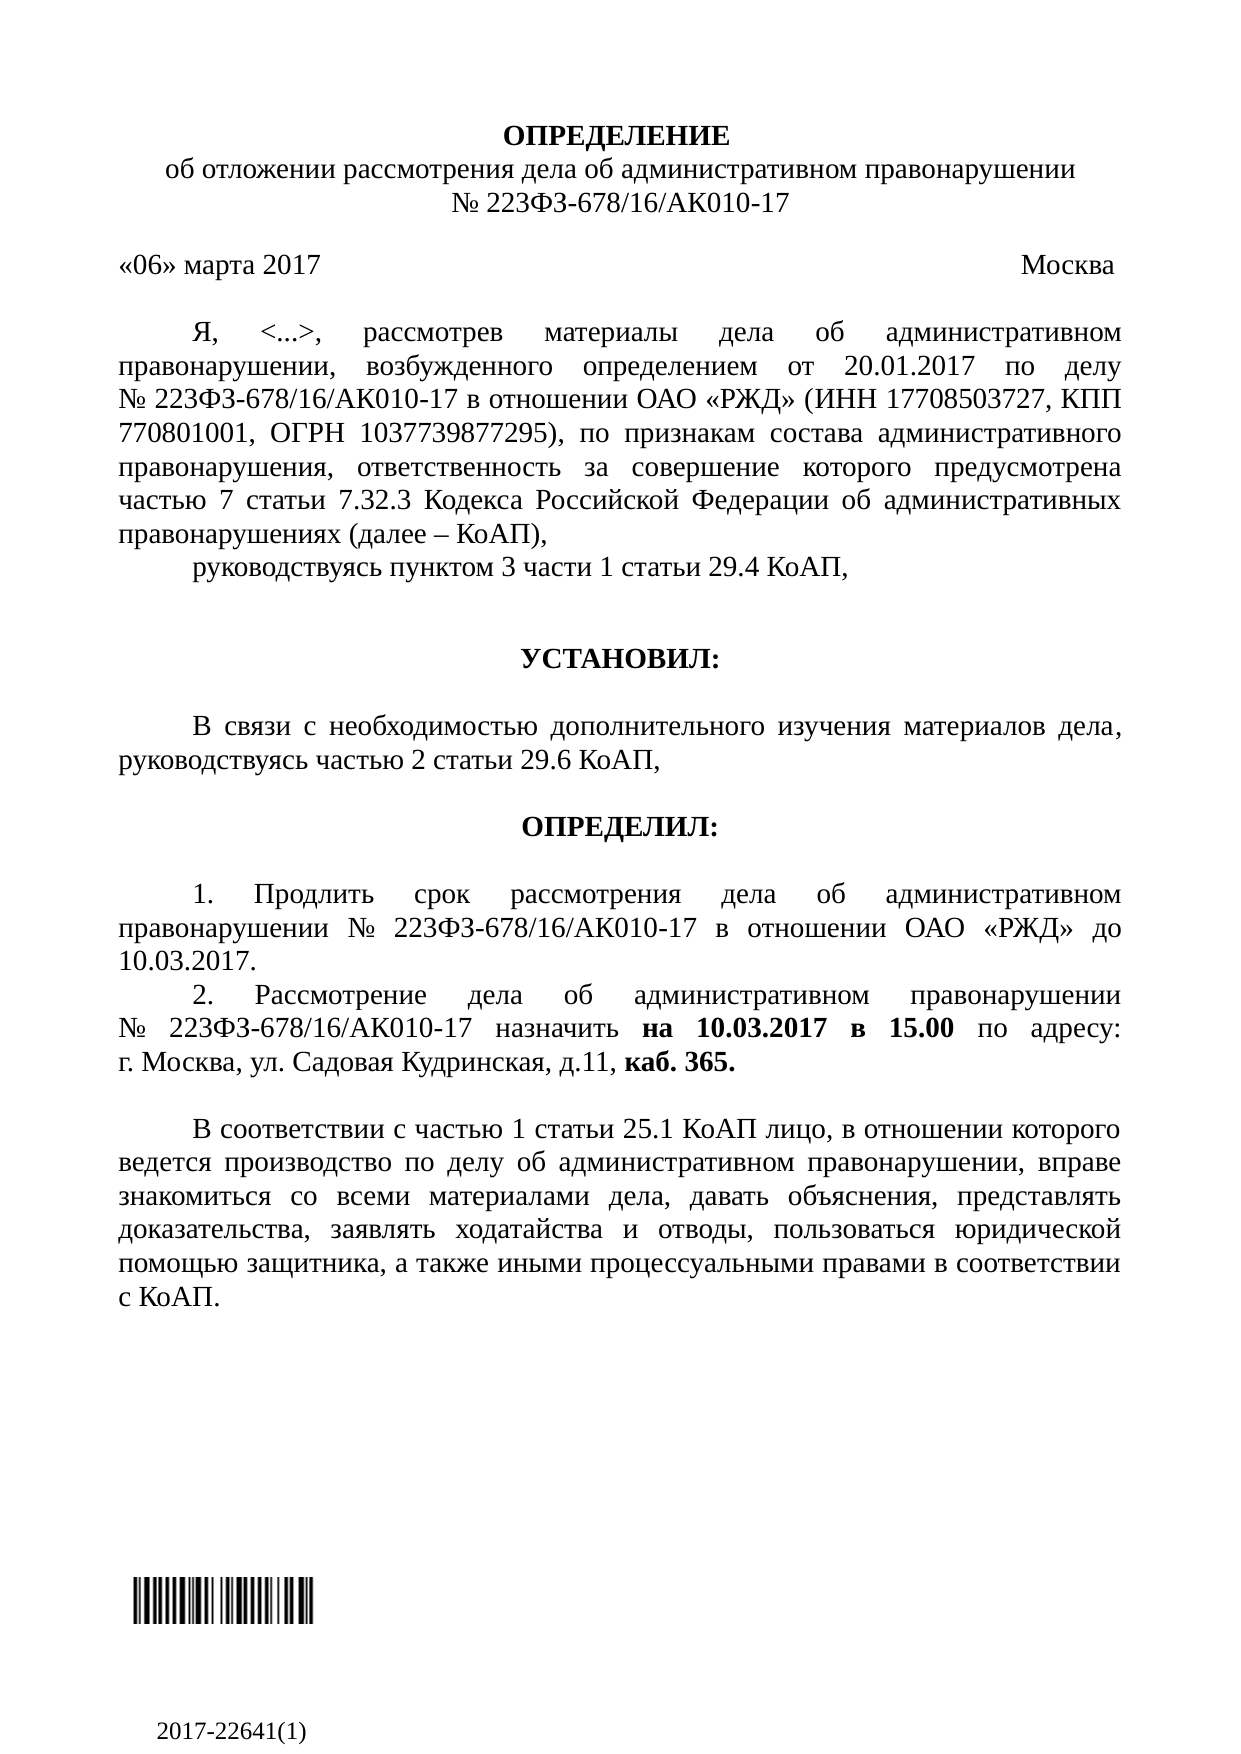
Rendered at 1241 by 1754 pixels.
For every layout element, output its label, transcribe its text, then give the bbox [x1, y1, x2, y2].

picture [118, 1577, 331, 1624]
text ОПРЕДЕЛЕНИЕ [118, 118, 1122, 152]
text ОПРЕДЕЛИЛ: [118, 809, 1122, 843]
text руководствуясь пунктом 3 части 1 статьи 29.4 КоАП, [118, 549, 1122, 583]
text УСТАНОВИЛ: [118, 641, 1122, 675]
text В связи с необходимостью дополнительного изучения материалов дела, руководствуясь частью 2 статьи 29.6 КоАП, [118, 708, 1122, 776]
text 1. Продлить срок рассмотрения дела об административном правонарушении № 223ФЗ-678/16/АК010-17 в отношении ОАО «РЖД» до 10.03.2017. [118, 876, 1122, 977]
text об отложении рассмотрения дела об административном правонарушении № 223ФЗ-678/16/АК010-17 [118, 152, 1122, 219]
text 2. Рассмотрение дела об административном правонарушении № 223ФЗ-678/16/АК010-17 назначить на 10.03.2017 в 15.00 по адресу: г. Москва, ул. Садовая Кудринская, д.11, каб. 365. [118, 977, 1122, 1077]
text Я, <...>, рассмотрев материалы дела об административном правонарушении, возбужденного определением от 20.01.2017 по делу № 223ФЗ-678/16/АК010-17 в отношении ОАО «РЖД» (ИНН 17708503727, КПП 770801001, ОГРН 1037739877295), по признакам состава административного правонарушения, ответственность за совершение которого предусмотрена частью 7 статьи 7.32.3 Кодекса Российской Федерации об административных правонарушениях (далее – КоАП), [118, 314, 1122, 549]
text В соответствии с частью 1 статьи 25.1 КоАП лицо, в отношении которого ведется производство по делу об административном правонарушении, вправе знакомиться со всеми материалами дела, давать объяснения, представлять доказательства, заявлять ходатайства и отводы, пользоваться юридической помощью защитника, а также иными процессуальными правами в соответствии с КоАП. [118, 1111, 1122, 1312]
text «06» марта 2017 Москва [118, 247, 1122, 281]
